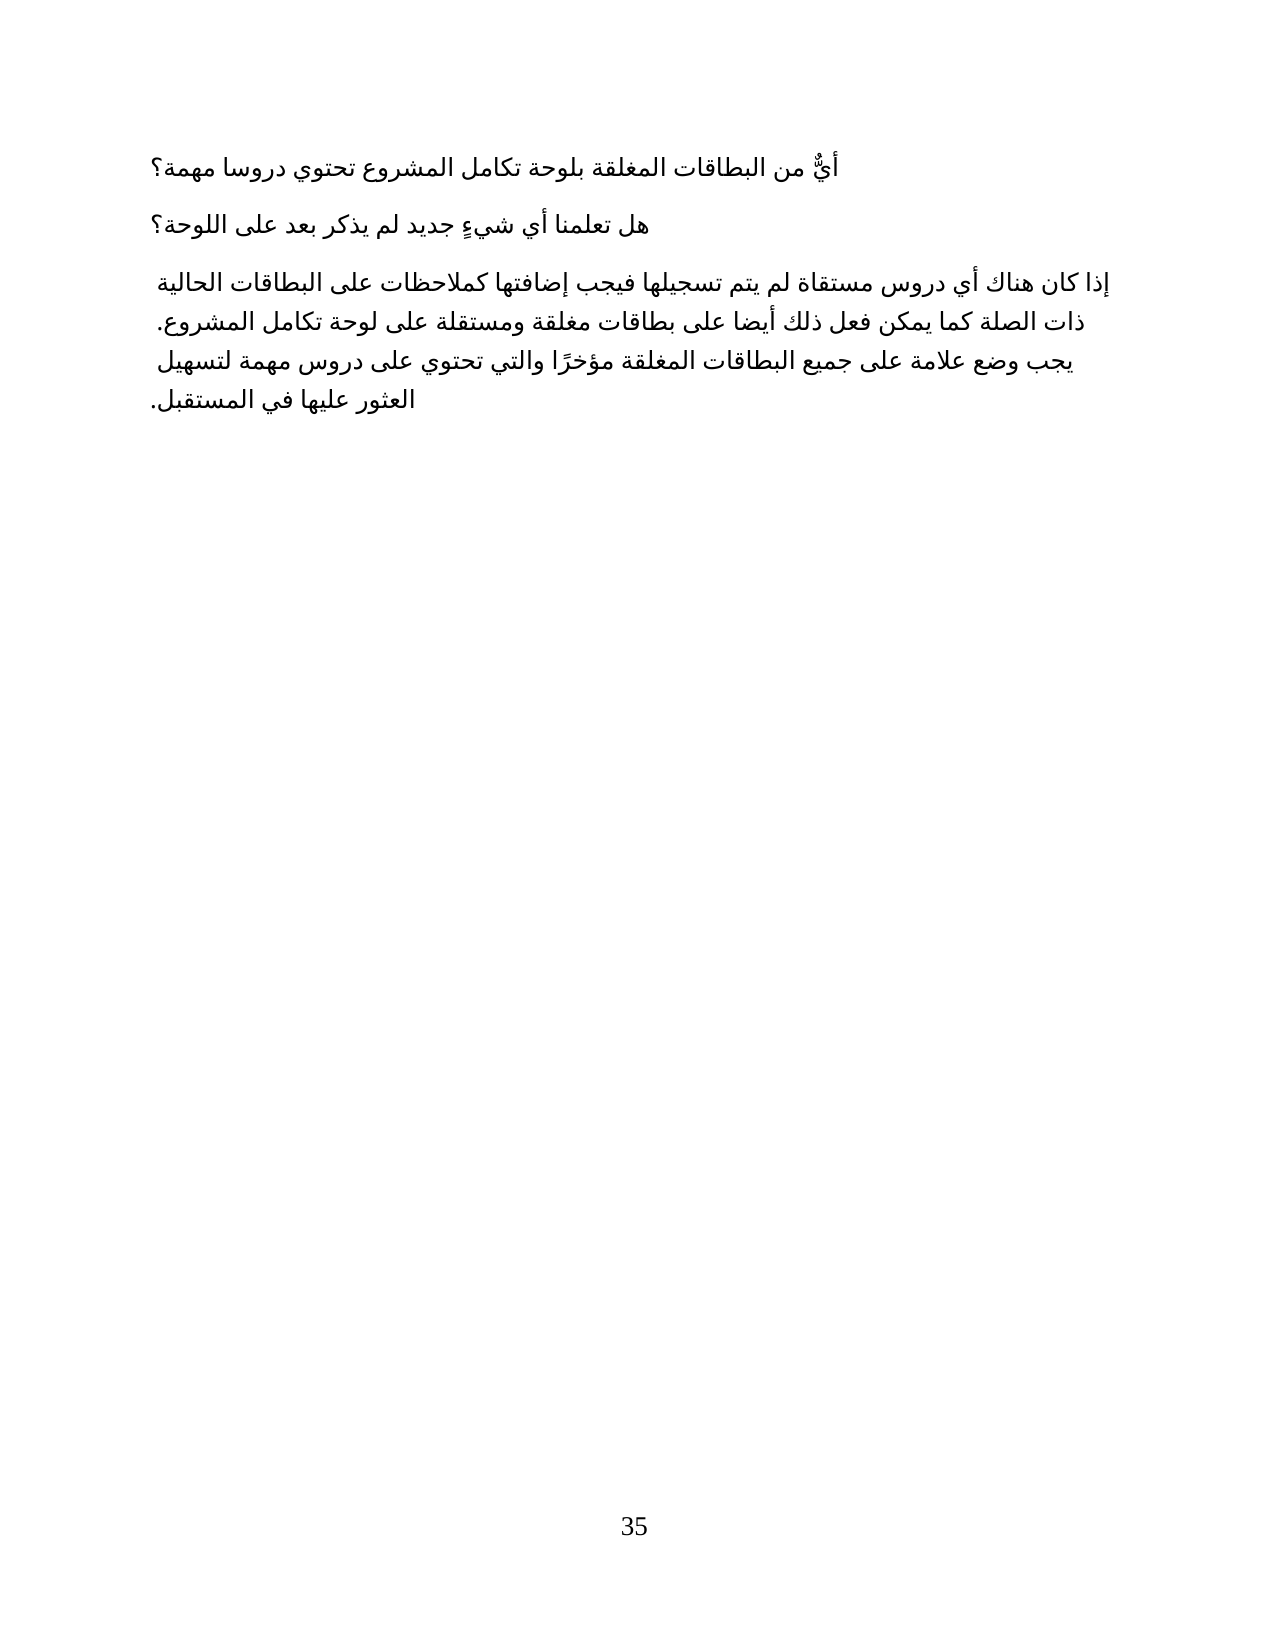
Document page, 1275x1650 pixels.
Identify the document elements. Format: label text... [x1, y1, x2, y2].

text هل تعلمنا أي شيءٍ جديد لم يذكر بعد على اللوحة؟ [150, 207, 1125, 241]
text إذا كان هناك أي دروس مستقاة لم يتم تسجيلها فيجب إضافتها كملاحظات على البطاقات الحالية ذات الصلة كما يمكن فعل ذلك أيضا على بطاقات مغلقة ومستقلة على لوحة تكامل المشروع. يجب وضع علامة على جميع البطاقات المغلقة مؤخرًا والتي تحتوي على دروس مهمة لتسهيل العثور عليها في المستقبل. [150, 264, 1125, 416]
text أيٌّ من البطاقات المغلقة بلوحة تكامل المشروع تحتوي دروسا مهمة؟ [150, 150, 1125, 184]
